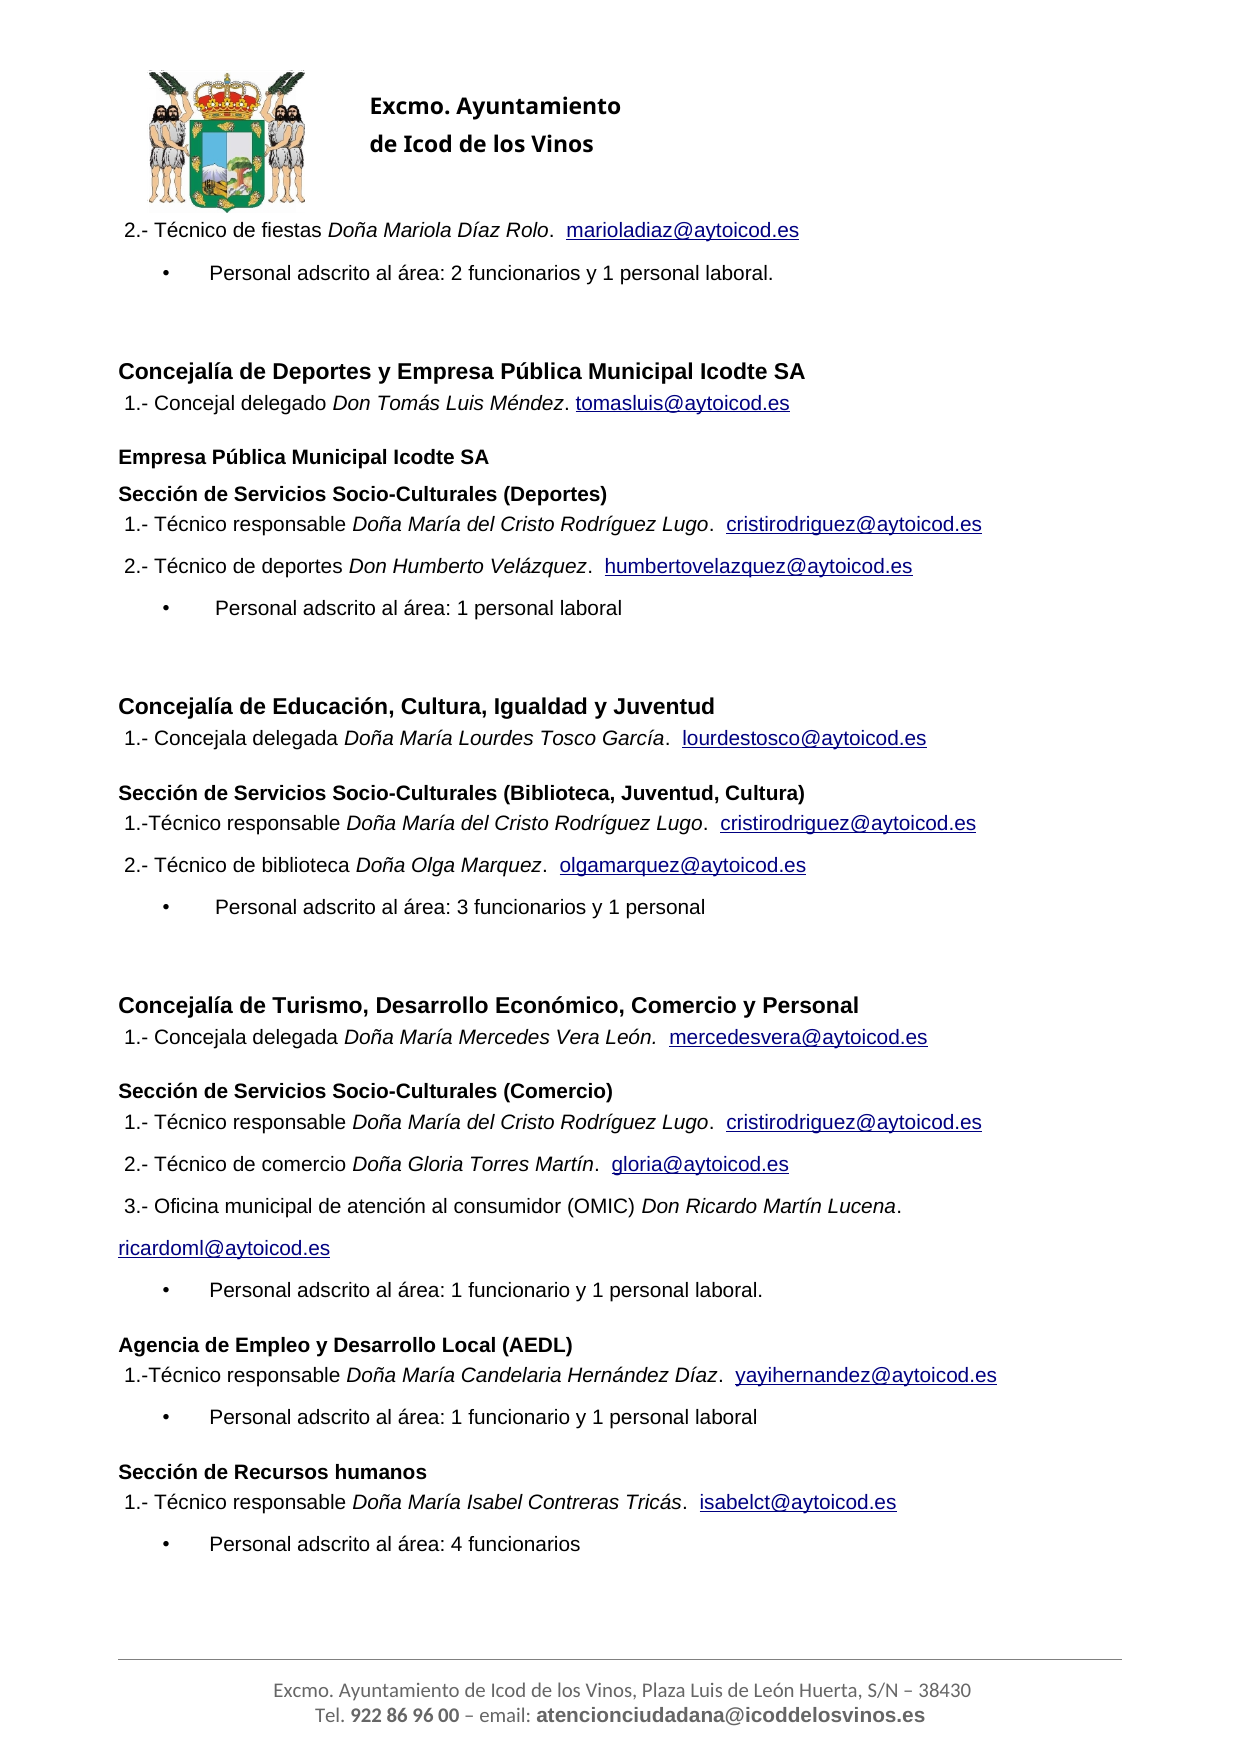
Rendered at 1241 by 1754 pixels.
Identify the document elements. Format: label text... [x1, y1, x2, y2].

list Personal adscrito al área: 3 funcionarios y 1 personal [162, 895, 1122, 919]
text 2.- Técnico de biblioteca Doña Olga Marquez. olgamarquez@aytoicod.es [118, 853, 1122, 877]
text 2.- Técnico de fiestas Doña Mariola Díaz Rolo. marioladiaz@aytoicod.es [118, 218, 1122, 242]
list Personal adscrito al área: 2 funcionarios y 1 personal laboral. [162, 260, 1122, 284]
text 1.- Técnico responsable Doña María Isabel Contreras Tricás. isabelct@aytoicod.es [118, 1490, 1122, 1514]
text ricardoml@aytoicod.es [118, 1236, 1122, 1260]
subtitle Concejalía de Educación, Cultura, Igualdad y Juventud [118, 693, 1122, 719]
text 1.- Concejala delegada Doña María Lourdes Tosco García. lourdestosco@aytoicod.es [118, 726, 1122, 750]
list Personal adscrito al área: 4 funcionarios [162, 1532, 1122, 1556]
subtitle Sección de Servicios Socio-Culturales (Biblioteca, Juventud, Cultura) [118, 780, 1122, 804]
subtitle Agencia de Empleo y Desarrollo Local (AEDL) [118, 1332, 1122, 1356]
picture [149, 72, 305, 213]
list Personal adscrito al área: 1 funcionario y 1 personal laboral [162, 1405, 1122, 1429]
text 1.-Técnico responsable Doña María Candelaria Hernández Díaz. yayihernandez@aytoicod.es [118, 1363, 1122, 1387]
text 1.- Concejal delegado Don Tomás Luis Méndez. tomasluis@aytoicod.es [118, 390, 1122, 414]
text 3.- Oficina municipal de atención al consumidor (OMIC) Don Ricardo Martín Lucena. [118, 1194, 1122, 1218]
text 2.- Técnico de comercio Doña Gloria Torres Martín. gloria@aytoicod.es [118, 1152, 1122, 1176]
subtitle Concejalía de Deportes y Empresa Pública Municipal Icodte SA [118, 358, 1122, 384]
subtitle Concejalía de Turismo, Desarrollo Económico, Comercio y Personal [118, 992, 1122, 1018]
text 2.- Técnico de deportes Don Humberto Velázquez. humbertovelazquez@aytoicod.es [118, 554, 1122, 578]
subtitle Sección de Servicios Socio-Culturales (Deportes) [118, 481, 1122, 505]
subtitle Empresa Pública Municipal Icodte SA [118, 445, 1122, 469]
text 1.-Técnico responsable Doña María del Cristo Rodríguez Lugo. cristirodriguez@aytoicod.es [118, 811, 1122, 834]
text 1.- Concejala delegada Doña María Mercedes Vera León. mercedesvera@aytoicod.es [118, 1025, 1122, 1049]
list Personal adscrito al área: 1 personal laboral [162, 596, 1122, 620]
text 1.- Técnico responsable Doña María del Cristo Rodríguez Lugo. cristirodriguez@aytoicod.es [118, 1109, 1122, 1133]
list Personal adscrito al área: 1 funcionario y 1 personal laboral. [162, 1278, 1122, 1302]
text 1.- Técnico responsable Doña María del Cristo Rodríguez Lugo. cristirodriguez@aytoicod.es [118, 512, 1122, 536]
subtitle Sección de Servicios Socio-Culturales (Comercio) [118, 1079, 1122, 1103]
subtitle Sección de Recursos humanos [118, 1459, 1122, 1483]
